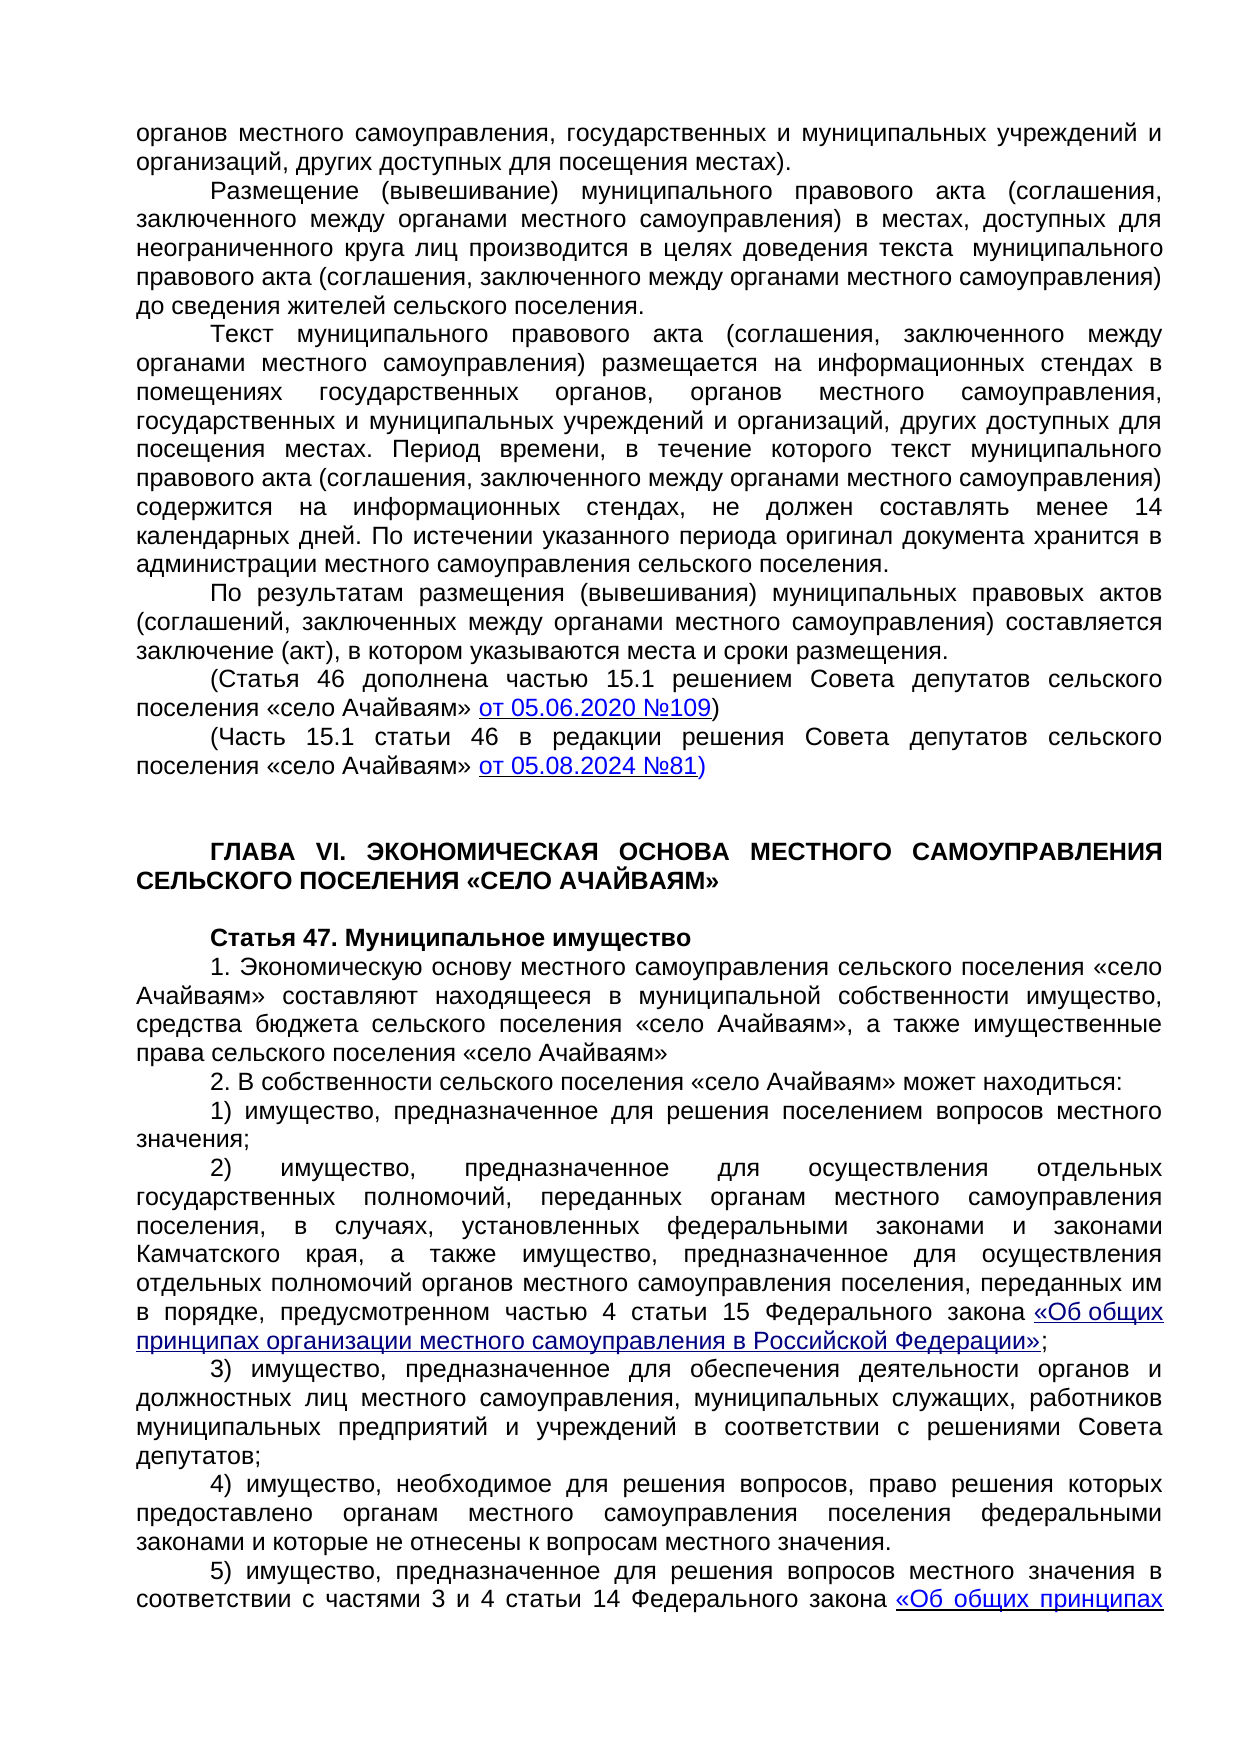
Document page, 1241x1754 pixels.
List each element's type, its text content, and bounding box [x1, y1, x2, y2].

text Размещение (вывешивание) муниципального правового акта (соглашения, заключенного между органами местного самоуправления) в местах, доступных для неограниченного круга лиц производится в целях доведения текста муниципального правового акта (соглашения, заключенного между органами местного самоуправления) до сведения жителей сельского поселения. [136, 176, 1163, 319]
text органов местного самоуправления, государственных и муниципальных учреждений и организаций, других доступных для посещения местах). [136, 118, 1163, 176]
text ГЛАВА VI. ЭКОНОМИЧЕСКАЯ ОСНОВА МЕСТНОГО САМОУПРАВЛЕНИЯ СЕЛЬСКОГО ПОСЕЛЕНИЯ «СЕЛО АЧАЙВАЯМ» [136, 837, 1163, 894]
text 2) имущество, предназначенное для осуществления отдельных государственных полномочий, переданных органам местного самоуправления поселения, в случаях, установленных федеральными законами и законами Камчатского края, а также имущество, предназначенное для осуществления отдельных полномочий органов местного самоуправления поселения, переданных им в порядке, предусмотренном частью 4 статьи 15 Федерального закона «Об общих принципах организации местного самоуправления в Российской Федерации»; [136, 1153, 1163, 1354]
text 3) имущество, предназначенное для обеспечения деятельности органов и должностных лиц местного самоуправления, муниципальных служащих, работников муниципальных предприятий и учреждений в соответствии с решениями Совета депутатов; [136, 1354, 1163, 1469]
text Текст муниципального правового акта (соглашения, заключенного между органами местного самоуправления) размещается на информационных стендах в помещениях государственных органов, органов местного самоуправления, государственных и муниципальных учреждений и организаций, других доступных для посещения местах. Период времени, в течение которого текст муниципального правового акта (соглашения, заключенного между органами местного самоуправления) содержится на информационных стендах, не должен составлять менее 14 календарных дней. По истечении указанного периода оригинал документа хранится в администрации местного самоуправления сельского поселения. [136, 319, 1163, 578]
text 4) имущество, необходимое для решения вопросов, право решения которых предоставлено органам местного самоуправления поселения федеральными законами и которые не отнесены к вопросам местного значения. [136, 1469, 1163, 1556]
text (Статья 46 дополнена частью 15.1 решением Совета депутатов сельского поселения «село Ачайваям» от 05.06.2020 №109) [136, 664, 1163, 722]
text 5) имущество, предназначенное для решения вопросов местного значения в соответствии с частями 3 и 4 статьи 14 Федерального закона «Об общих принципах [136, 1556, 1163, 1613]
text По результатам размещения (вывешивания) муниципальных правовых актов (соглашений, заключенных между органами местного самоуправления) составляется заключение (акт), в котором указываются места и сроки размещения. [136, 578, 1163, 664]
text Статья 47. Муниципальное имущество [136, 923, 1163, 952]
text 2. В собственности сельского поселения «село Ачайваям» может находиться: [136, 1067, 1163, 1096]
text 1. Экономическую основу местного самоуправления сельского поселения «село Ачайваям» составляют находящееся в муниципальной собственности имущество, средства бюджета сельского поселения «село Ачайваям», а также имущественные права сельского поселения «село Ачайваям» [136, 952, 1163, 1067]
text (Часть 15.1 статьи 46 в редакции решения Совета депутатов сельского поселения «село Ачайваям» от 05.08.2024 №81) [136, 722, 1163, 779]
text 1) имущество, предназначенное для решения поселением вопросов местного значения; [136, 1096, 1163, 1153]
